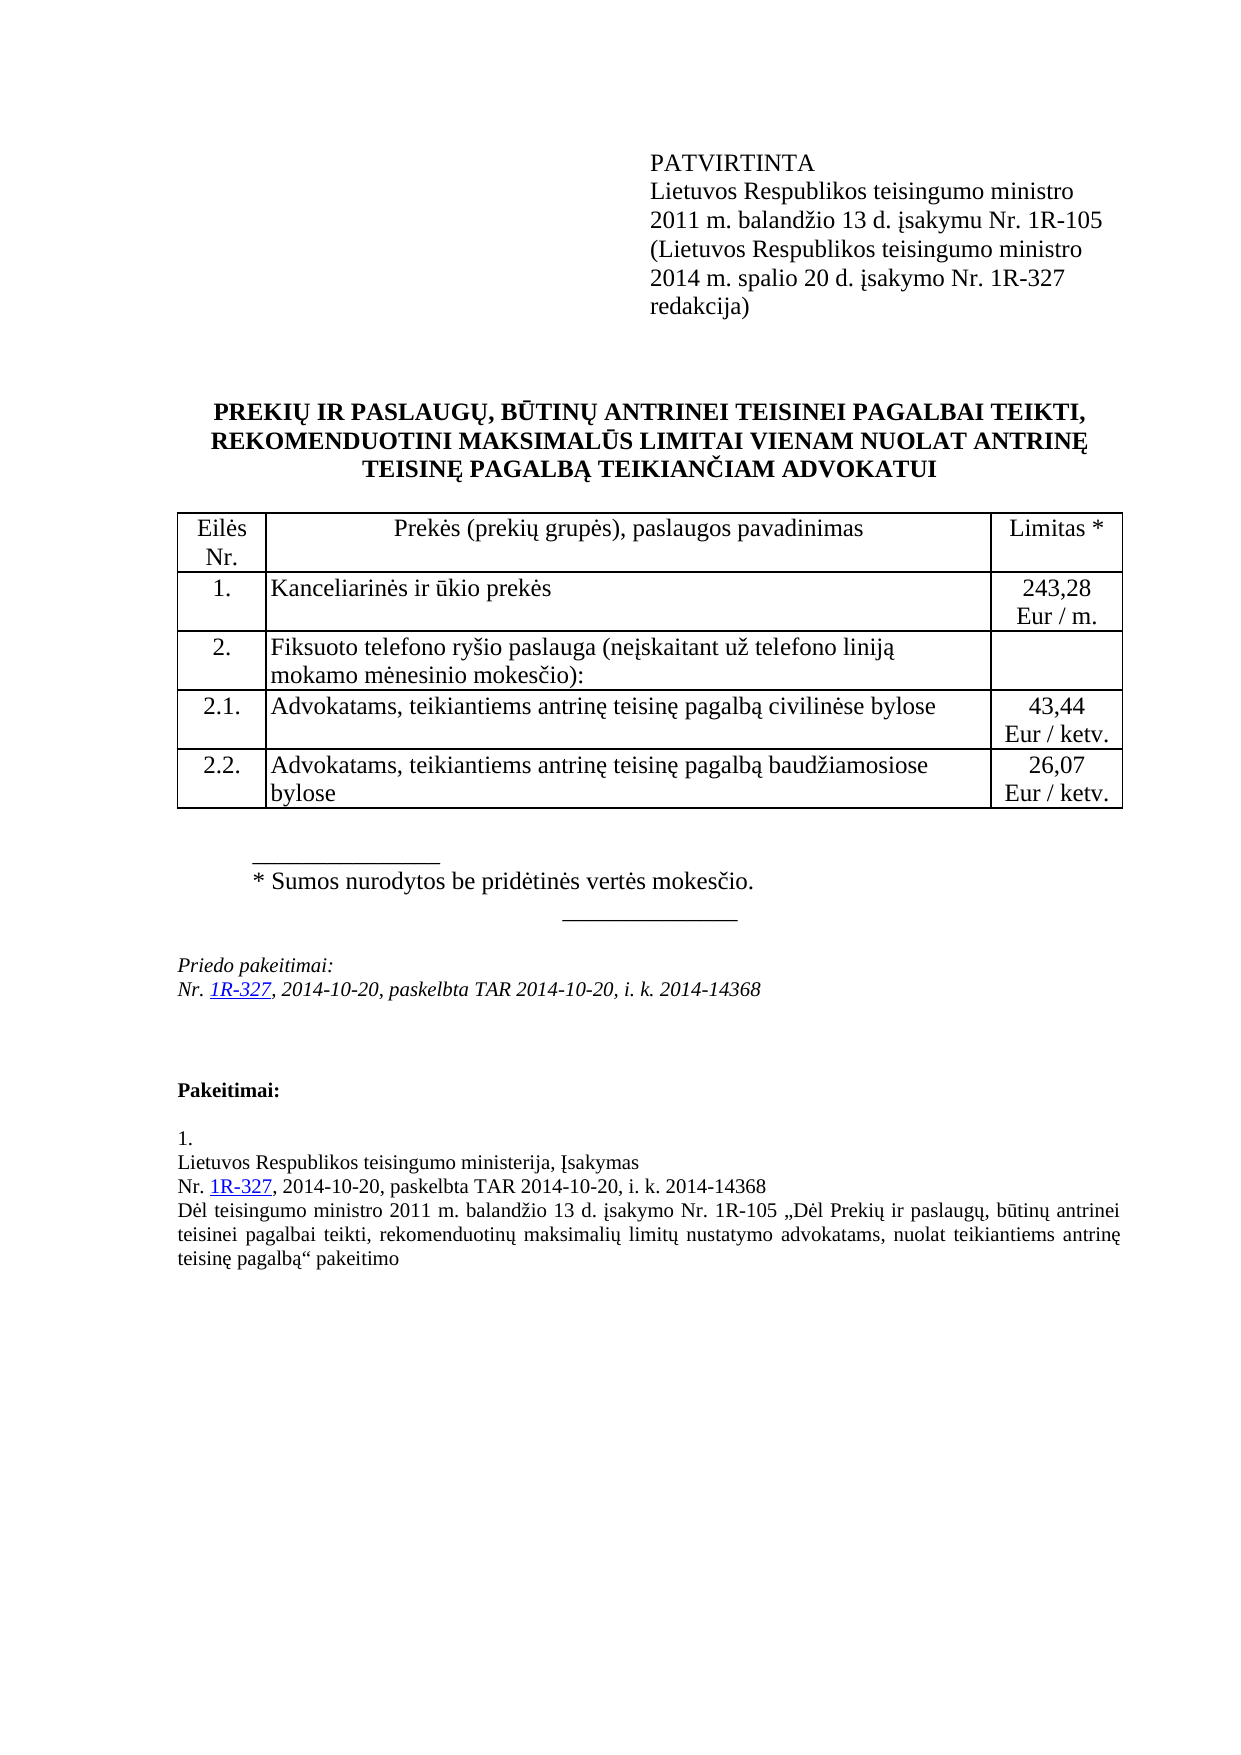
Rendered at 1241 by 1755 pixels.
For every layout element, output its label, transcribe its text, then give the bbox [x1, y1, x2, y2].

text _______________ [177, 838, 1122, 866]
text Nr. 1R-327, 2014-10-20, paskelbta TAR 2014-10-20, i. k. 2014-14368 [177, 977, 1122, 1001]
table_cell 2.1. [178, 691, 265, 748]
table_cell 26,07 Eur / ketv. [992, 750, 1122, 807]
table_cell 1. [178, 573, 265, 630]
table_cell Advokatams, teikiantiems antrinę teisinę pagalbą civilinėse bylose [267, 691, 990, 748]
text Lietuvos Respublikos teisingumo ministerija, Įsakymas [177, 1150, 1122, 1174]
table_header Limitas * [992, 514, 1122, 571]
table_cell 2.2. [178, 750, 265, 807]
table_cell 2. [178, 632, 265, 689]
text Priedo pakeitimai: [177, 953, 1122, 977]
table_header Prekės (prekių grupės), paslaugos pavadinimas [267, 514, 990, 571]
table_header Eilės Nr. [178, 514, 265, 571]
text 2011 m. balandžio 13 d. įsakymu Nr. 1R-105 [650, 205, 1122, 234]
text redakcija) [650, 291, 1122, 320]
table_cell Kanceliarinės ir ūkio prekės [267, 573, 990, 630]
text 1. [177, 1126, 1122, 1150]
text (Lietuvos Respublikos teisingumo ministro [650, 234, 1122, 263]
table_cell 43,44 Eur / ketv. [992, 691, 1122, 748]
text Nr. 1R-327, 2014-10-20, paskelbta TAR 2014-10-20, i. k. 2014-14368 [177, 1174, 1122, 1198]
text PATVIRTINTA [650, 148, 1122, 176]
text * Sumos nurodytos be pridėtinės vertės mokesčio. [177, 866, 1122, 895]
text PREKIŲ IR PASLAUGŲ, BŪTINŲ ANTRINEI TEISINEI PAGALBAI TEIKTI, REKOMENDUOTINI MAKSIMALŪS LIMITAI VIENAM NUOLAT ANTRINĘ TEISINĘ PAGALBĄ TEIKIANČIAM ADVOKATUI [177, 397, 1122, 483]
text Dėl teisingumo ministro 2011 m. balandžio 13 d. įsakymo Nr. 1R-105 „Dėl Prekių ir paslaugų, būtinų antrinei teisinei pagalbai teikti, rekomenduotinų maksimalių limitų nustatymo advokatams, nuolat teikiantiems antrinę teisinę pagalbą“ pakeitimo [177, 1198, 1122, 1270]
text Lietuvos Respublikos teisingumo ministro [650, 176, 1122, 205]
text 2014 m. spalio 20 d. įsakymo Nr. 1R-327 [650, 263, 1122, 291]
table_cell 243,28 Eur / m. [992, 573, 1122, 630]
table_cell [992, 632, 1122, 689]
table_cell Advokatams, teikiantiems antrinę teisinę pagalbą baudžiamosiose bylose [267, 750, 990, 807]
table_cell Fiksuoto telefono ryšio paslauga (neįskaitant už telefono liniją mokamo mėnesinio mokesčio): [267, 632, 990, 689]
text ______________ [177, 895, 1122, 924]
text Pakeitimai: [177, 1078, 1122, 1102]
